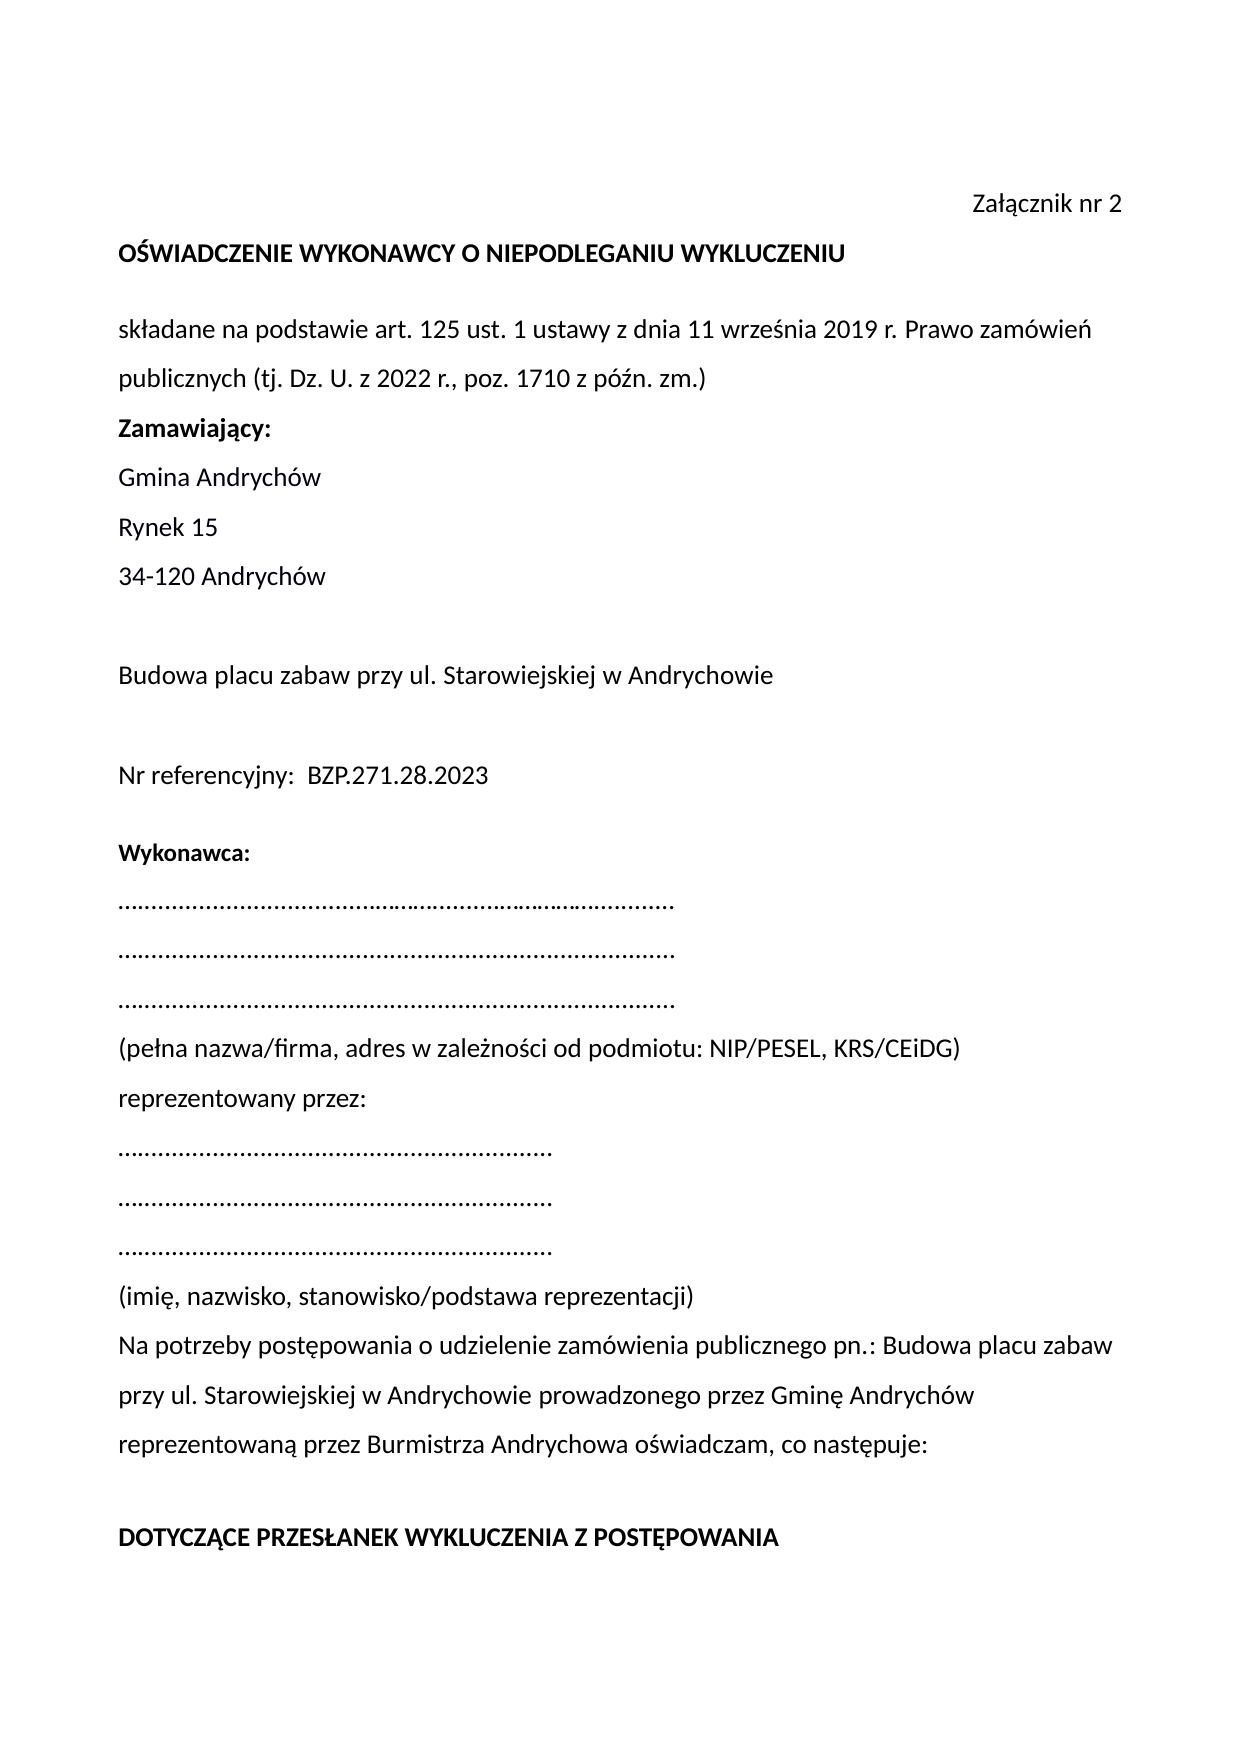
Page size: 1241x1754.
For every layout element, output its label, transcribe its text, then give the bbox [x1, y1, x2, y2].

text …............................................................. [118, 1131, 1122, 1163]
text (pełna nazwa/firma, adres w zależności od podmiotu: NIP/PESEL, KRS/CEiDG) [118, 1032, 1122, 1064]
text Na potrzeby postępowania o udzielenie zamówienia publicznego pn.: Budowa placu zabaw przy ul. Starowiejskiej w Andrychowie prowadzonego przez Gminę Andrychów reprezentowaną przez Burmistrza Andrychowa oświadczam, co następuje: [118, 1328, 1122, 1460]
text OŚWIADCZENIE WYKONAWCY O NIEPODLEGANIU WYKLUCZENIU [118, 236, 1122, 269]
text Budowa placu zabaw przy ul. Starowiejskiej w Andrychowie [118, 658, 1122, 691]
text …...................................………..........……………............ [118, 883, 1122, 916]
text Wykonawca: [118, 837, 1122, 868]
text Gmina Andrychów [118, 460, 1122, 493]
text …............................................................................... [118, 933, 1122, 966]
text 34-120 Andrychów [118, 559, 1122, 592]
text (imię, nazwisko, stanowisko/podstawa reprezentacji) [118, 1279, 1122, 1312]
text DOTYCZĄCE PRZESŁANEK WYKLUCZENIA Z POSTĘPOWANIA [118, 1520, 1122, 1553]
text …............................................................. [118, 1180, 1122, 1213]
text …............................................................................... [118, 982, 1122, 1015]
text …............................................................. [118, 1229, 1122, 1262]
text Rynek 15 [118, 510, 1122, 543]
text Załącznik nr 2 [118, 186, 1122, 219]
text reprezentowany przez: [118, 1081, 1122, 1114]
text Zamawiający: [118, 411, 1122, 444]
text Nr referencyjny: BZP.271.28.2023 [118, 758, 1122, 791]
text składane na podstawie art. 125 ust. 1 ustawy z dnia 11 września 2019 r. Prawo zamówień publicznych (tj. Dz. U. z 2022 r., poz. 1710 z późn. zm.) [118, 312, 1122, 394]
